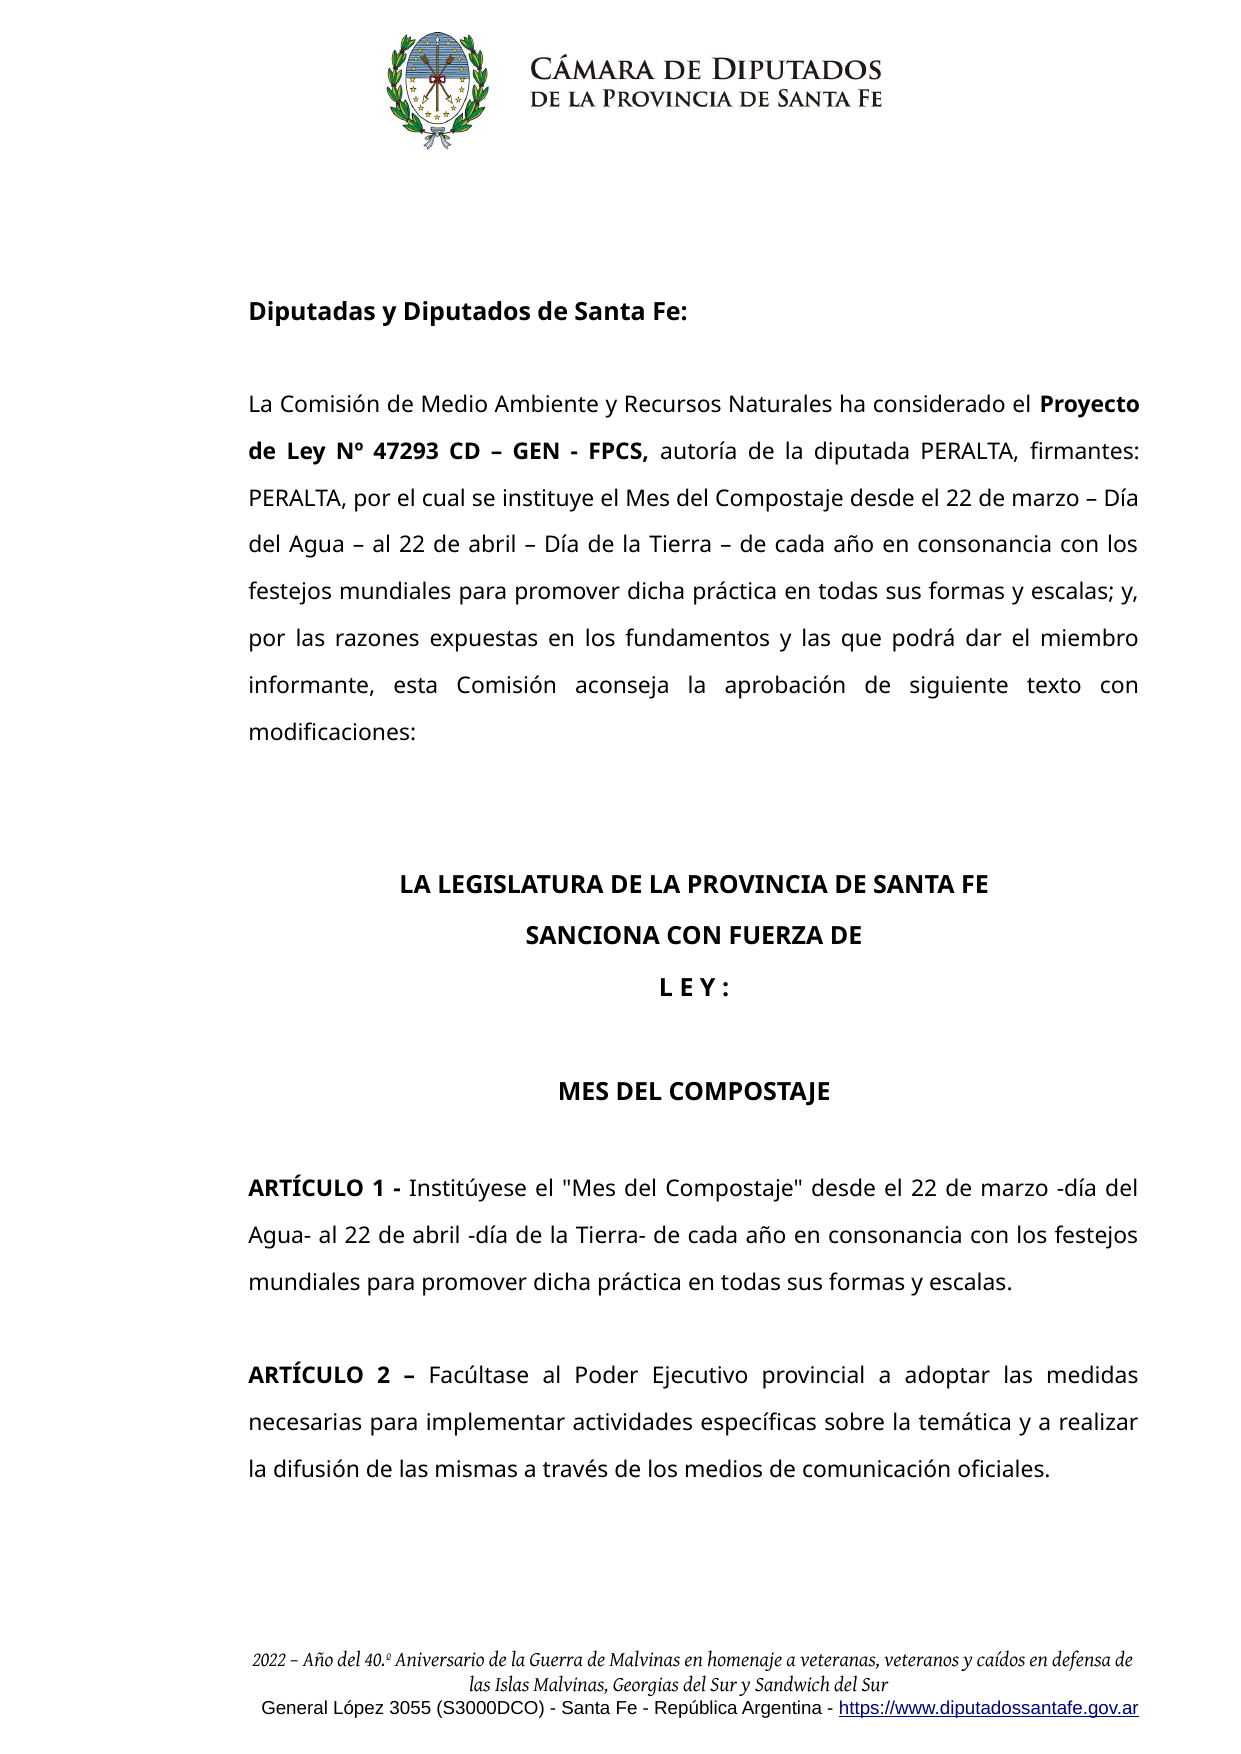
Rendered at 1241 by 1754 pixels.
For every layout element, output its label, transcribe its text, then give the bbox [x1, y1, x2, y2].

text SANCIONA CON FUERZA DE [248, 918, 1140, 952]
picture [386, 32, 882, 154]
text La Comisión de Medio Ambiente y Recursos Naturales ha considerado el Proyecto de Ley Nº 47293 CD – GEN - FPCS, autoría de la diputada PERALTA, firmantes: PERALTA, por el cual se instituye el Mes del Compostaje desde el 22 de marzo – Día del Agua – al 22 de abril – Día de la Tierra – de cada año en consonancia con los festejos mundiales para promover dicha práctica en todas sus formas y escalas; y, por las razones expuestas en los fundamentos y las que podrá dar el miembro informante, esta Comisión aconseja la aprobación de siguiente texto con modificaciones: [248, 388, 1140, 747]
text ARTÍCULO 1 - Institúyese el "Mes del Compostaje" desde el 22 de marzo -día del Agua- al 22 de abril -día de la Tierra- de cada año en consonancia con los festejos mundiales para promover dicha práctica en todas sus formas y escalas. [248, 1172, 1140, 1297]
text Diputadas y Diputados de Santa Fe: [248, 293, 1140, 328]
text ARTÍCULO 2 – Facúltase al Poder Ejecutivo provincial a adoptar las medidas necesarias para implementar actividades específicas sobre la temática y a realizar la difusión de las mismas a través de los medios de comunicación oficiales. [248, 1359, 1140, 1484]
text MES DEL COMPOSTAJE [248, 1073, 1140, 1107]
text LA LEGISLATURA DE LA PROVINCIA DE SANTA FE [248, 866, 1140, 900]
text L E Y : [248, 970, 1140, 1004]
